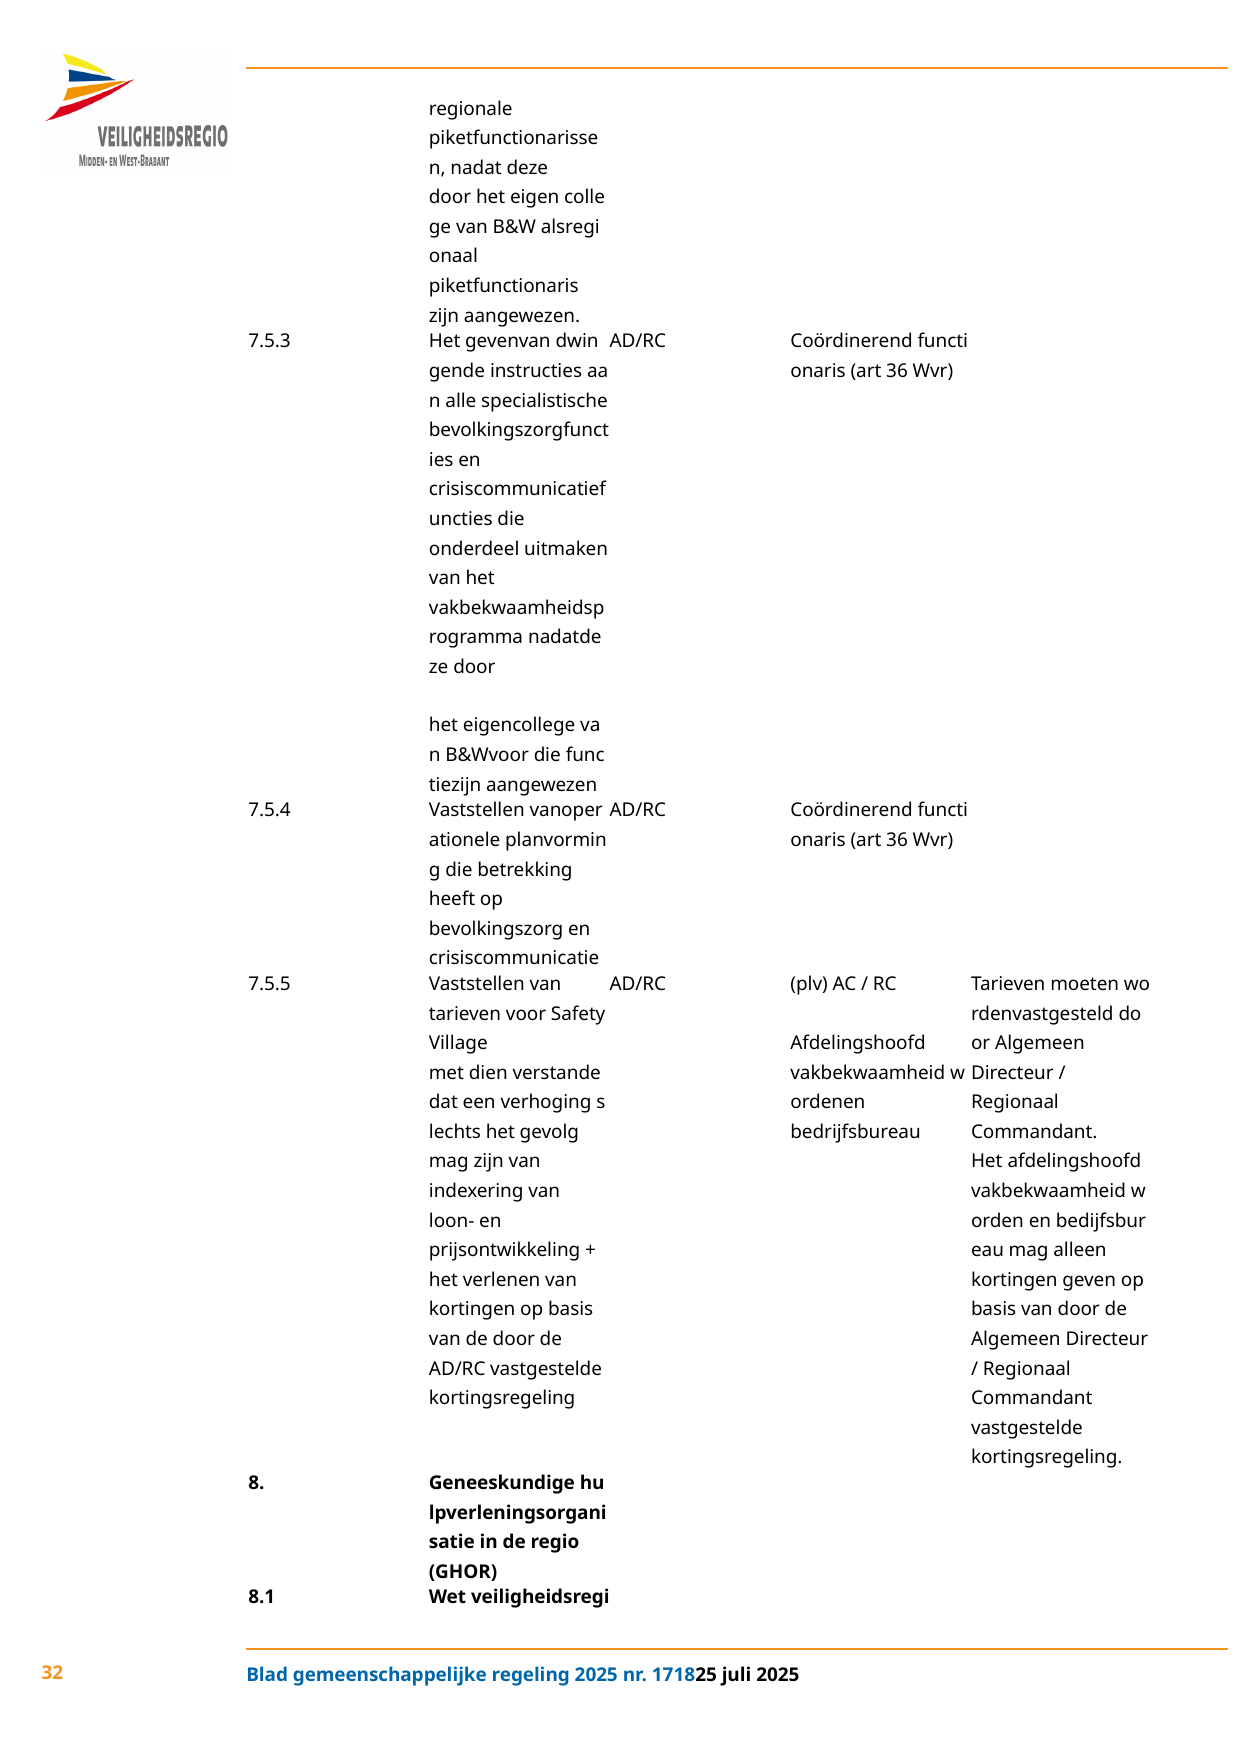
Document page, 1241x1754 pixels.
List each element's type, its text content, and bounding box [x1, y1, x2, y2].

table_cell [971, 95, 1152, 328]
table_cell Tarieven moeten wordenvastgesteld door Algemeen Directeur / Regionaal Commandant. Het afdelingshoofd vakbekwaamheid worden en bedijfsbureau mag alleen kortingen geven op basis van door de Algemeen Directeur / Regionaal Commandant vastgestelde kortingsregeling. [971, 970, 1152, 1469]
table_cell Wet veiligheidsregi [429, 1584, 609, 1609]
table_header [248, 712, 429, 797]
table_cell [971, 797, 1152, 970]
table_cell [790, 1469, 971, 1584]
table_cell 8.1 [248, 1584, 429, 1609]
table_cell Het gevenvan dwingende instructies aan alle specialistische bevolkingszorgfuncties en crisiscommunicatiefuncties die onderdeel uitmaken van het vakbekwaamheidsprogramma nadatdeze door [429, 328, 609, 679]
table_header [971, 712, 1152, 797]
table_cell 8. [248, 1469, 429, 1584]
table_cell [790, 1584, 971, 1609]
table_cell Coördinerend functionaris (art 36 Wvr) [790, 797, 971, 970]
table_cell [609, 1469, 790, 1584]
table_cell [971, 1584, 1152, 1609]
table_cell AD/RC [609, 970, 790, 1469]
table_cell [971, 328, 1152, 679]
table_cell (plv) AC / RC Afdelingshoofd vakbekwaamheid wordenen bedrijfsbureau [790, 970, 971, 1469]
table_header [790, 712, 971, 797]
table_cell [971, 1469, 1152, 1584]
table_header [609, 712, 790, 797]
table_cell 7.5.4 [248, 797, 429, 970]
table_cell 7.5.3 [248, 328, 429, 679]
table_cell Vaststellen vanoperationele planvorming die betrekking heeft op bevolkingszorg en crisiscommunicatie [429, 797, 609, 970]
table_cell Vaststellen van tarieven voor Safety Village met dien verstande dat een verhoging slechts het gevolg mag zijn van indexering van loon- en prijsontwikkeling + het verlenen van kortingen op basis van de door de AD/RC vastgestelde kortingsregeling [429, 970, 609, 1469]
table_cell [248, 95, 429, 328]
table_header het eigencollege van B&Wvoor die functiezijn aangewezen [429, 712, 609, 797]
table_cell AD/RC [609, 328, 790, 679]
table_cell [790, 95, 971, 328]
table_cell regionale piketfunctionarissen, nadat deze door het eigen college van B&W alsregionaal piketfunctionaris zijn aangewezen. [429, 95, 609, 328]
picture [41, 47, 231, 172]
table_cell [609, 1584, 790, 1609]
table_cell [609, 95, 790, 328]
table_cell Coördinerend functionaris (art 36 Wvr) [790, 328, 971, 679]
table_cell 7.5.5 [248, 970, 429, 1469]
table_cell AD/RC [609, 797, 790, 970]
table_cell Geneeskundige hulpverleningsorganisatie in de regio (GHOR) [429, 1469, 609, 1584]
